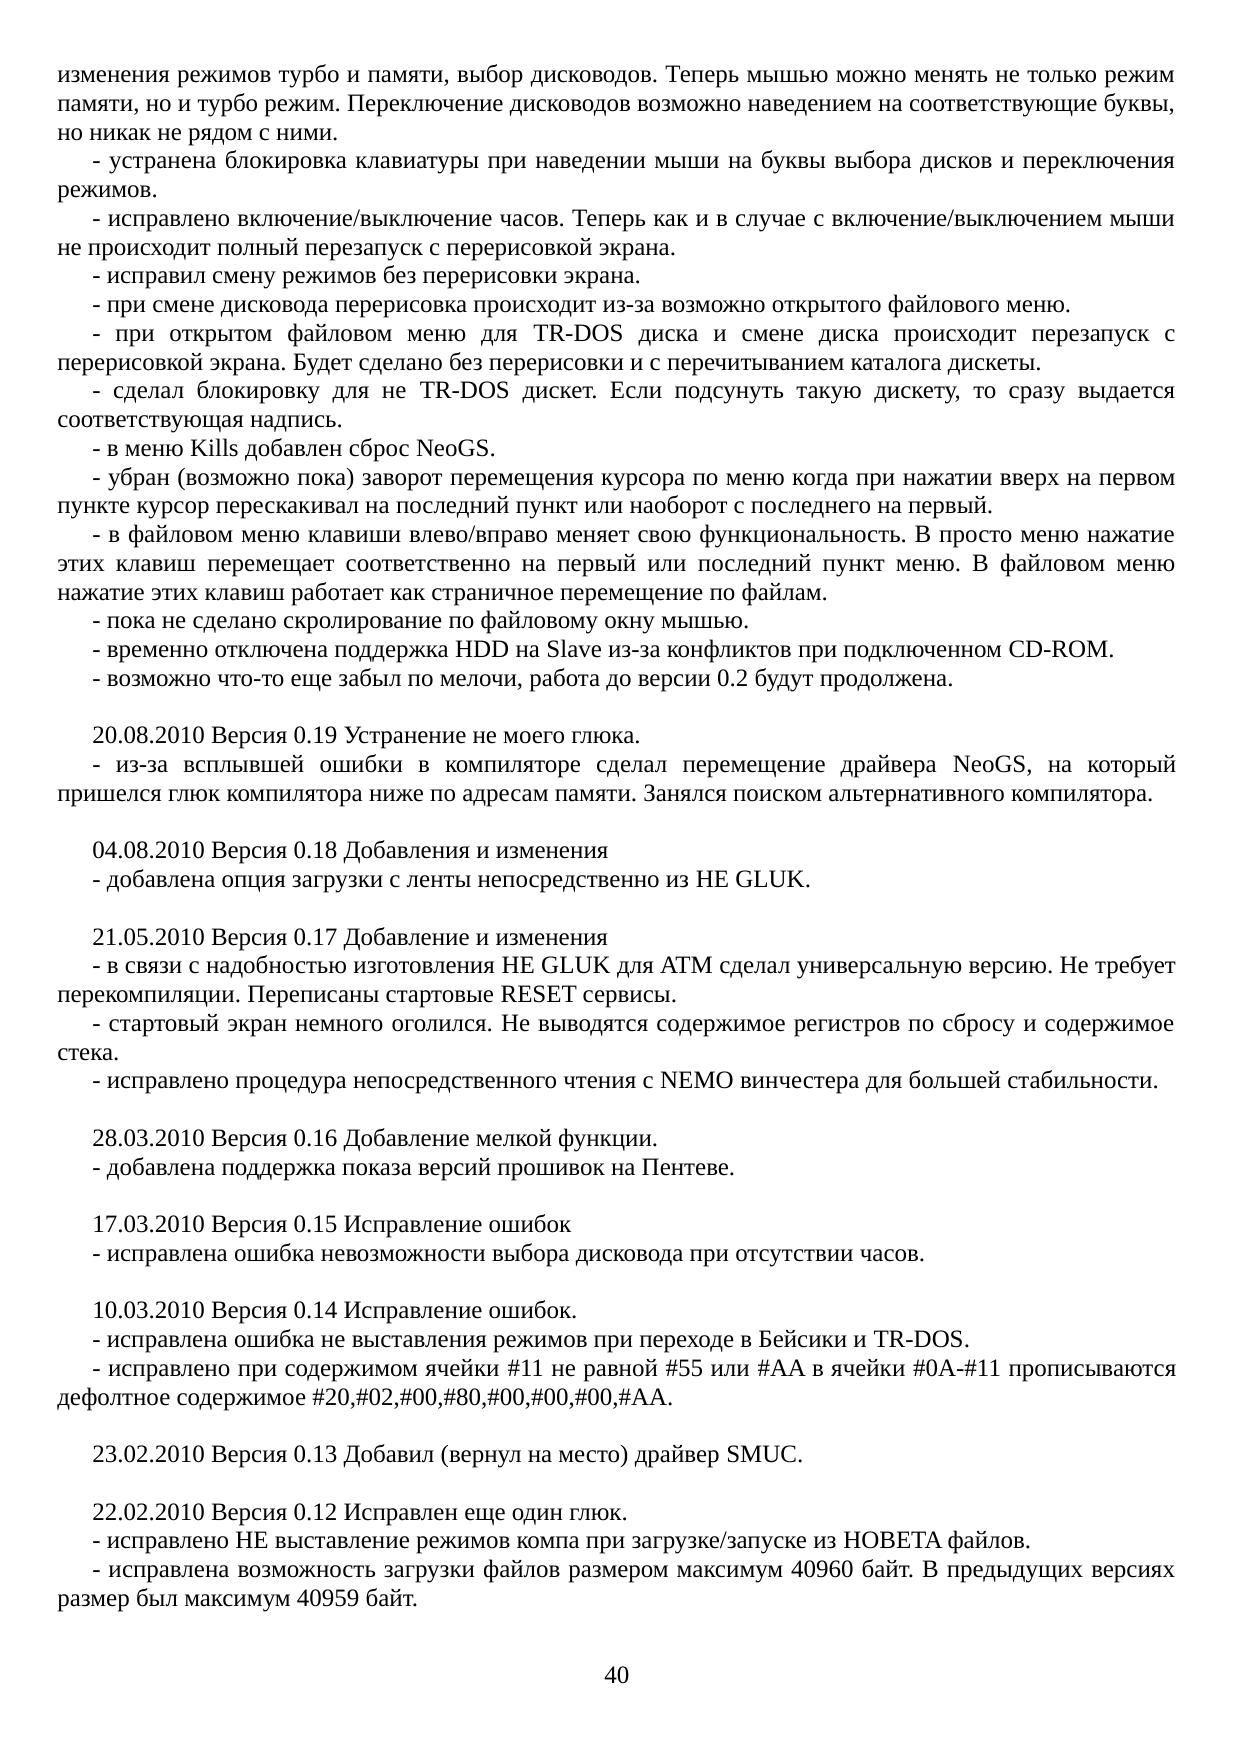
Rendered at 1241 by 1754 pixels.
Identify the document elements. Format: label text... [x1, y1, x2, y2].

text 20.08.2010 Версия 0.19 Устранение не моего глюка. [57, 721, 1176, 749]
text - возможно что-то еще забыл по мелочи, работа до версии 0.2 будут продолжена. [57, 663, 1176, 692]
text - в связи с надобностью изготовления HE GLUK для ATM сделал универсальную версию. Не требует перекомпиляции. Переписаны стартовые RESET сервисы. [57, 951, 1176, 1008]
text - устранена блокировка клавиатуры при наведении мыши на буквы выбора дисков и переключения режимов. [57, 146, 1176, 203]
text 17.03.2010 Версия 0.15 Исправление ошибок [57, 1209, 1176, 1238]
text - исправлена ошибка не выставления режимов при переходе в Бейсики и TR-DOS. [57, 1324, 1176, 1353]
text - исправил смену режимов без перерисовки экрана. [57, 261, 1176, 289]
text - пока не сделано скролирование по файловому окну мышью. [57, 606, 1176, 634]
text - в файловом меню клавиши влево/вправо меняет свою функциональность. В просто меню нажатие этих клавиш перемещает соответственно на первый или последний пункт меню. В файловом меню нажатие этих клавиш работает как страничное перемещение по файлам. [57, 519, 1176, 606]
text - стартовый экран немного оголился. Не выводятся содержимое регистров по сбросу и содержимое стека. [57, 1008, 1176, 1066]
text - исправлено при содержимом ячейки #11 не равной #55 или #AA в ячейки #0A-#11 прописываются дефолтное содержимое #20,#02,#00,#80,#00,#00,#00,#AA. [57, 1353, 1176, 1411]
text - исправлена возможность загрузки файлов размером максимум 40960 байт. В предыдущих версиях размер был максимум 40959 байт. [57, 1554, 1176, 1612]
text 22.02.2010 Версия 0.12 Исправлен еще один глюк. [57, 1497, 1176, 1526]
text - исправлено процедура непосредственного чтения с NEMO винчестера для большей стабильности. [57, 1066, 1176, 1094]
text - исправлена ошибка невозможности выбора дисковода при отсутствии часов. [57, 1238, 1176, 1267]
text - при открытом файловом меню для TR-DOS диска и смене диска происходит перезапуск с перерисовкой экрана. Будет сделано без перерисовки и с перечитыванием каталога дискеты. [57, 318, 1176, 376]
text - добавлена опция загрузки с ленты непосредственно из HE GLUK. [57, 864, 1176, 893]
text 28.03.2010 Версия 0.16 Добавление мелкой функции. [57, 1123, 1176, 1152]
text - сделал блокировку для не TR-DOS дискет. Если подсунуть такую дискету, то сразу выдается соответствующая надпись. [57, 376, 1176, 433]
text - добавлена поддержка показа версий прошивок на Пентеве. [57, 1152, 1176, 1181]
text изменения режимов турбо и памяти, выбор дисководов. Теперь мышью можно менять не только режим памяти, но и турбо режим. Переключение дисководов возможно наведением на соответствующие буквы, но никак не рядом с ними. [57, 59, 1176, 146]
text - при смене дисковода перерисовка происходит из-за возможно открытого файлового меню. [57, 289, 1176, 318]
text - исправлено включение/выключение часов. Теперь как и в случае с включение/выключением мыши не происходит полный перезапуск с перерисовкой экрана. [57, 203, 1176, 261]
text - временно отключена поддержка HDD на Slave из-за конфликтов при подключенном CD-ROM. [57, 634, 1176, 663]
text 04.08.2010 Версия 0.18 Добавления и изменения [57, 836, 1176, 864]
text - исправлено НЕ выставление режимов компа при загрузке/запуске из HOBETA файлов. [57, 1526, 1176, 1554]
text 23.02.2010 Версия 0.13 Добавил (вернул на место) драйвер SMUC. [57, 1439, 1176, 1468]
text 10.03.2010 Версия 0.14 Исправление ошибок. [57, 1296, 1176, 1324]
text - из-за всплывшей ошибки в компиляторе сделал перемещение драйвера NeoGS, на который пришелся глюк компилятора ниже по адресам памяти. Занялся поиском альтернативного компилятора. [57, 749, 1176, 807]
text - в меню Kills добавлен сброс NeoGS. [57, 433, 1176, 462]
text - убран (возможно пока) заворот перемещения курсора по меню когда при нажатии вверх на первом пункте курсор перескакивал на последний пункт или наоборот с последнего на первый. [57, 462, 1176, 519]
text 21.05.2010 Версия 0.17 Добавление и изменения [57, 922, 1176, 951]
